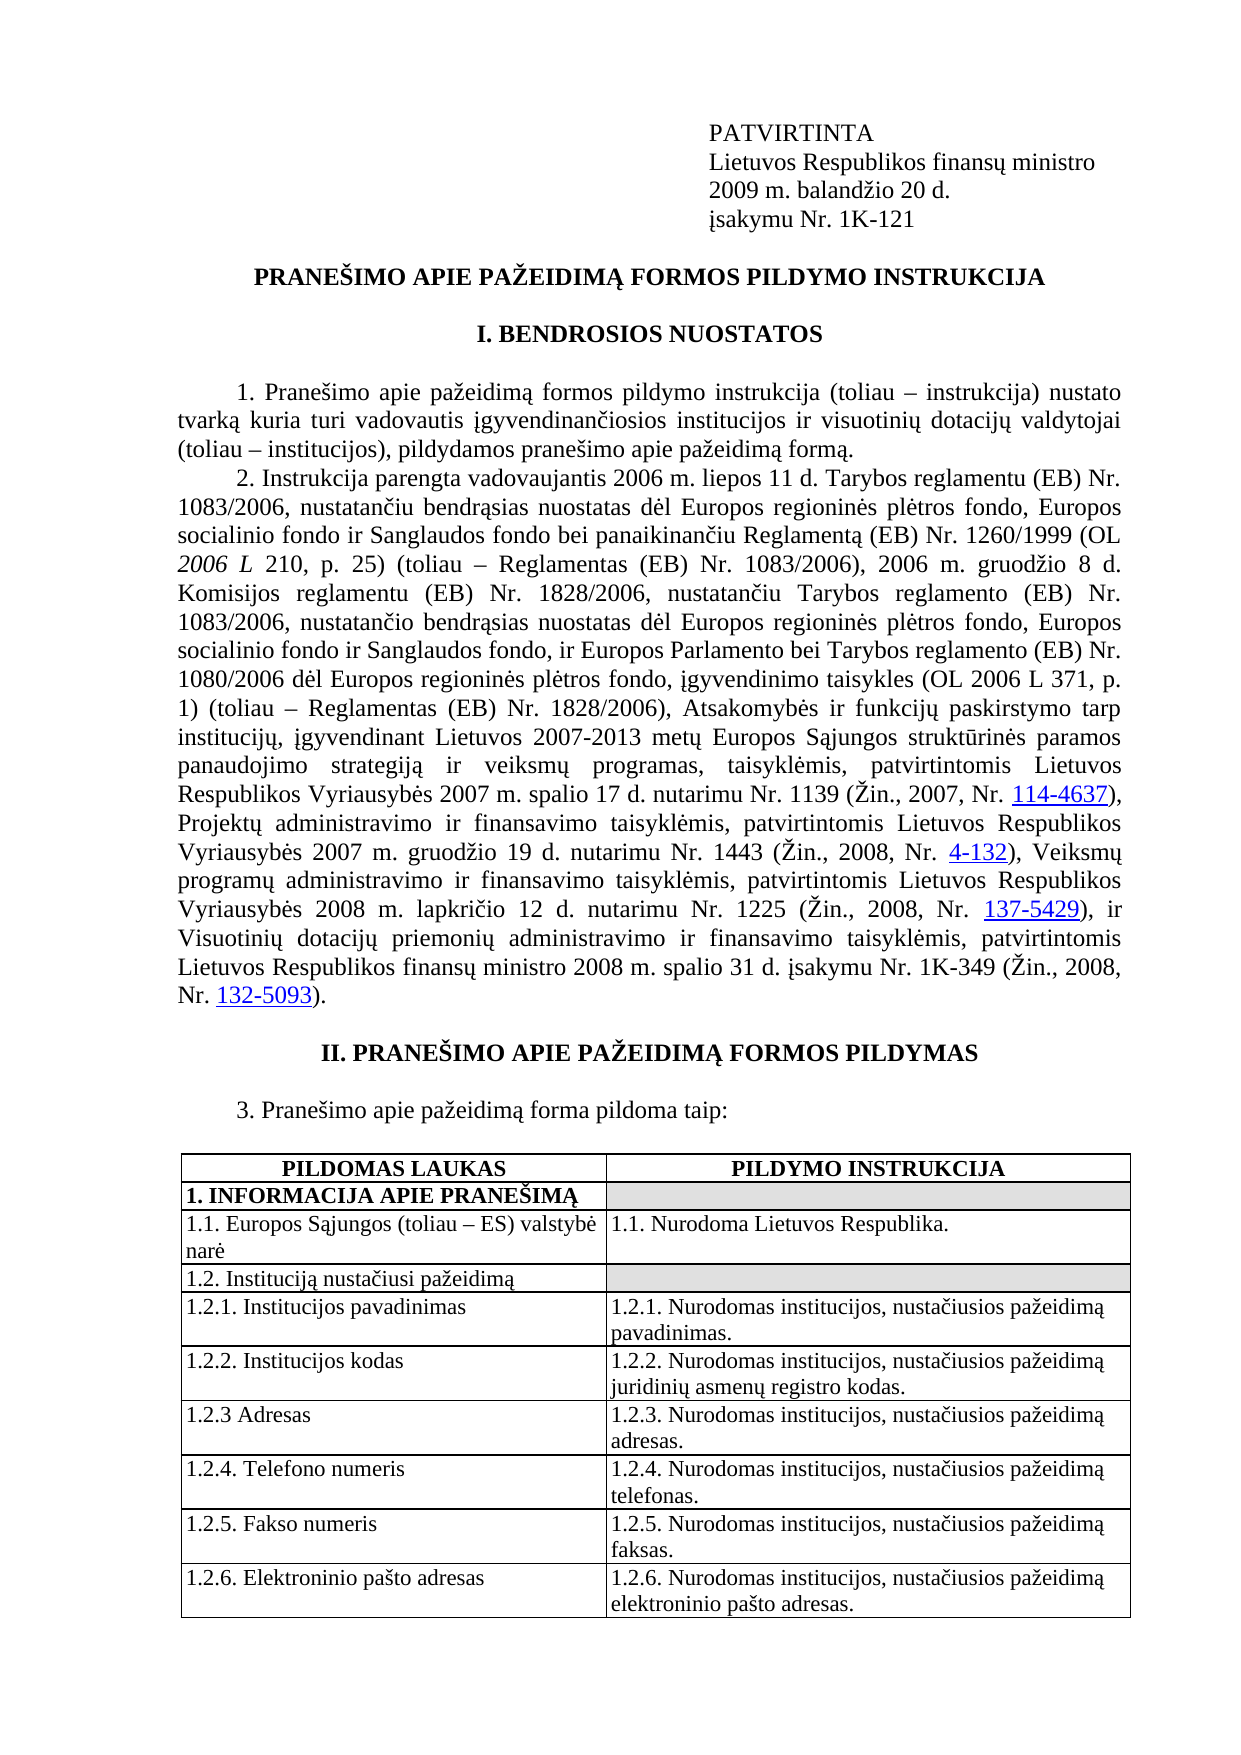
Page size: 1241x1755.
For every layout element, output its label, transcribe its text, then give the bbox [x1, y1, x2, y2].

table_header PILDYMO INSTRUKCIJA [607, 1155, 1130, 1181]
table_cell 1.2. Instituciją nustačiusi pažeidimą [182, 1265, 606, 1291]
table_cell 1.2.2. Institucijos kodas [182, 1347, 606, 1400]
table_cell 1.2.4. Nurodomas institucijos, nustačiusios pažeidimą telefonas. [607, 1456, 1130, 1508]
table_cell 1.2.4. Telefono numeris [182, 1456, 606, 1508]
text Lietuvos Respublikos finansų ministro [177, 147, 1122, 176]
table_cell 1. INFORMACIJA APIE PRANEŠIMĄ [182, 1183, 606, 1209]
text I. BENDROSIOS NUOSTATOS [177, 319, 1122, 348]
text 1. Pranešimo apie pažeidimą formos pildymo instrukcija (toliau – instrukcija) nustato tvarką kuria turi vadovautis įgyvendinančiosios institucijos ir visuotinių dotacijų valdytojai (toliau – institucijos), pildydamos pranešimo apie pažeidimą formą. [177, 377, 1122, 463]
text PATVIRTINTA [177, 118, 1122, 147]
table_cell 1.2.3 Adresas [182, 1401, 606, 1454]
table_cell 1.1. Nurodoma Lietuvos Respublika. [607, 1211, 1130, 1263]
table_header PILDOMAS LAUKAS [182, 1155, 606, 1181]
table_cell 1.2.6. Elektroninio pašto adresas [182, 1564, 606, 1617]
text PRANEŠIMO APIE PAŽEIDIMĄ FORMOS PILDYMO INSTRUKCIJA [177, 262, 1122, 291]
table_cell 1.2.2. Nurodomas institucijos, nustačiusios pažeidimą juridinių asmenų registro kodas. [607, 1347, 1130, 1400]
table_cell [607, 1265, 1130, 1291]
table_cell 1.2.1. Institucijos pavadinimas [182, 1293, 606, 1345]
text 3. Pranešimo apie pažeidimą forma pildoma taip: [177, 1096, 1122, 1124]
text 2. Instrukcija parengta vadovaujantis 2006 m. liepos 11 d. Tarybos reglamentu (EB) Nr. 1083/2006, nustatančiu bendrąsias nuostatas dėl Europos regioninės plėtros fondo, Europos socialinio fondo ir Sanglaudos fondo bei panaikinančiu Reglamentą (EB) Nr. 1260/1999 (OL 2006 L 210, p. 25) (toliau – Reglamentas (EB) Nr. 1083/2006), 2006 m. gruodžio 8 d. Komisijos reglamentu (EB) Nr. 1828/2006, nustatančiu Tarybos reglamento (EB) Nr. 1083/2006, nustatančio bendrąsias nuostatas dėl Europos regioninės plėtros fondo, Europos socialinio fondo ir Sanglaudos fondo, ir Europos Parlamento bei Tarybos reglamento (EB) Nr. 1080/2006 dėl Europos regioninės plėtros fondo, įgyvendinimo taisykles (OL 2006 L 371, p. 1) (toliau – Reglamentas (EB) Nr. 1828/2006), Atsakomybės ir funkcijų paskirstymo tarp institucijų, įgyvendinant Lietuvos 2007-2013 metų Europos Sąjungos struktūrinės paramos panaudojimo strategiją ir veiksmų programas, taisyklėmis, patvirtintomis Lietuvos Respublikos Vyriausybės 2007 m. spalio 17 d. nutarimu Nr. 1139 (Žin., 2007, Nr. 114-4637), Projektų administravimo ir finansavimo taisyklėmis, patvirtintomis Lietuvos Respublikos Vyriausybės 2007 m. gruodžio 19 d. nutarimu Nr. 1443 (Žin., 2008, Nr. 4-132), Veiksmų programų administravimo ir finansavimo taisyklėmis, patvirtintomis Lietuvos Respublikos Vyriausybės 2008 m. lapkričio 12 d. nutarimu Nr. 1225 (Žin., 2008, Nr. 137-5429), ir Visuotinių dotacijų priemonių administravimo ir finansavimo taisyklėmis, patvirtintomis Lietuvos Respublikos finansų ministro 2008 m. spalio 31 d. įsakymu Nr. 1K-349 (Žin., 2008, Nr. 132-5093). [177, 463, 1122, 1009]
table_cell 1.2.5. Nurodomas institucijos, nustačiusios pažeidimą faksas. [607, 1510, 1130, 1562]
table_cell [607, 1183, 1130, 1209]
table_cell 1.2.6. Nurodomas institucijos, nustačiusios pažeidimą elektroninio pašto adresas. [607, 1564, 1130, 1617]
table_cell 1.2.5. Fakso numeris [182, 1510, 606, 1562]
text 2009 m. balandžio 20 d. [177, 176, 1122, 204]
text įsakymu Nr. 1K-121 [177, 204, 1122, 233]
table_cell 1.2.3. Nurodomas institucijos, nustačiusios pažeidimą adresas. [607, 1401, 1130, 1454]
text II. PRANEŠIMO APIE PAŽEIDIMĄ FORMOS PILDYMAS [177, 1038, 1122, 1067]
table_cell 1.2.1. Nurodomas institucijos, nustačiusios pažeidimą pavadinimas. [607, 1293, 1130, 1345]
table_cell 1.1. Europos Sąjungos (toliau – ES) valstybė narė [182, 1211, 606, 1263]
